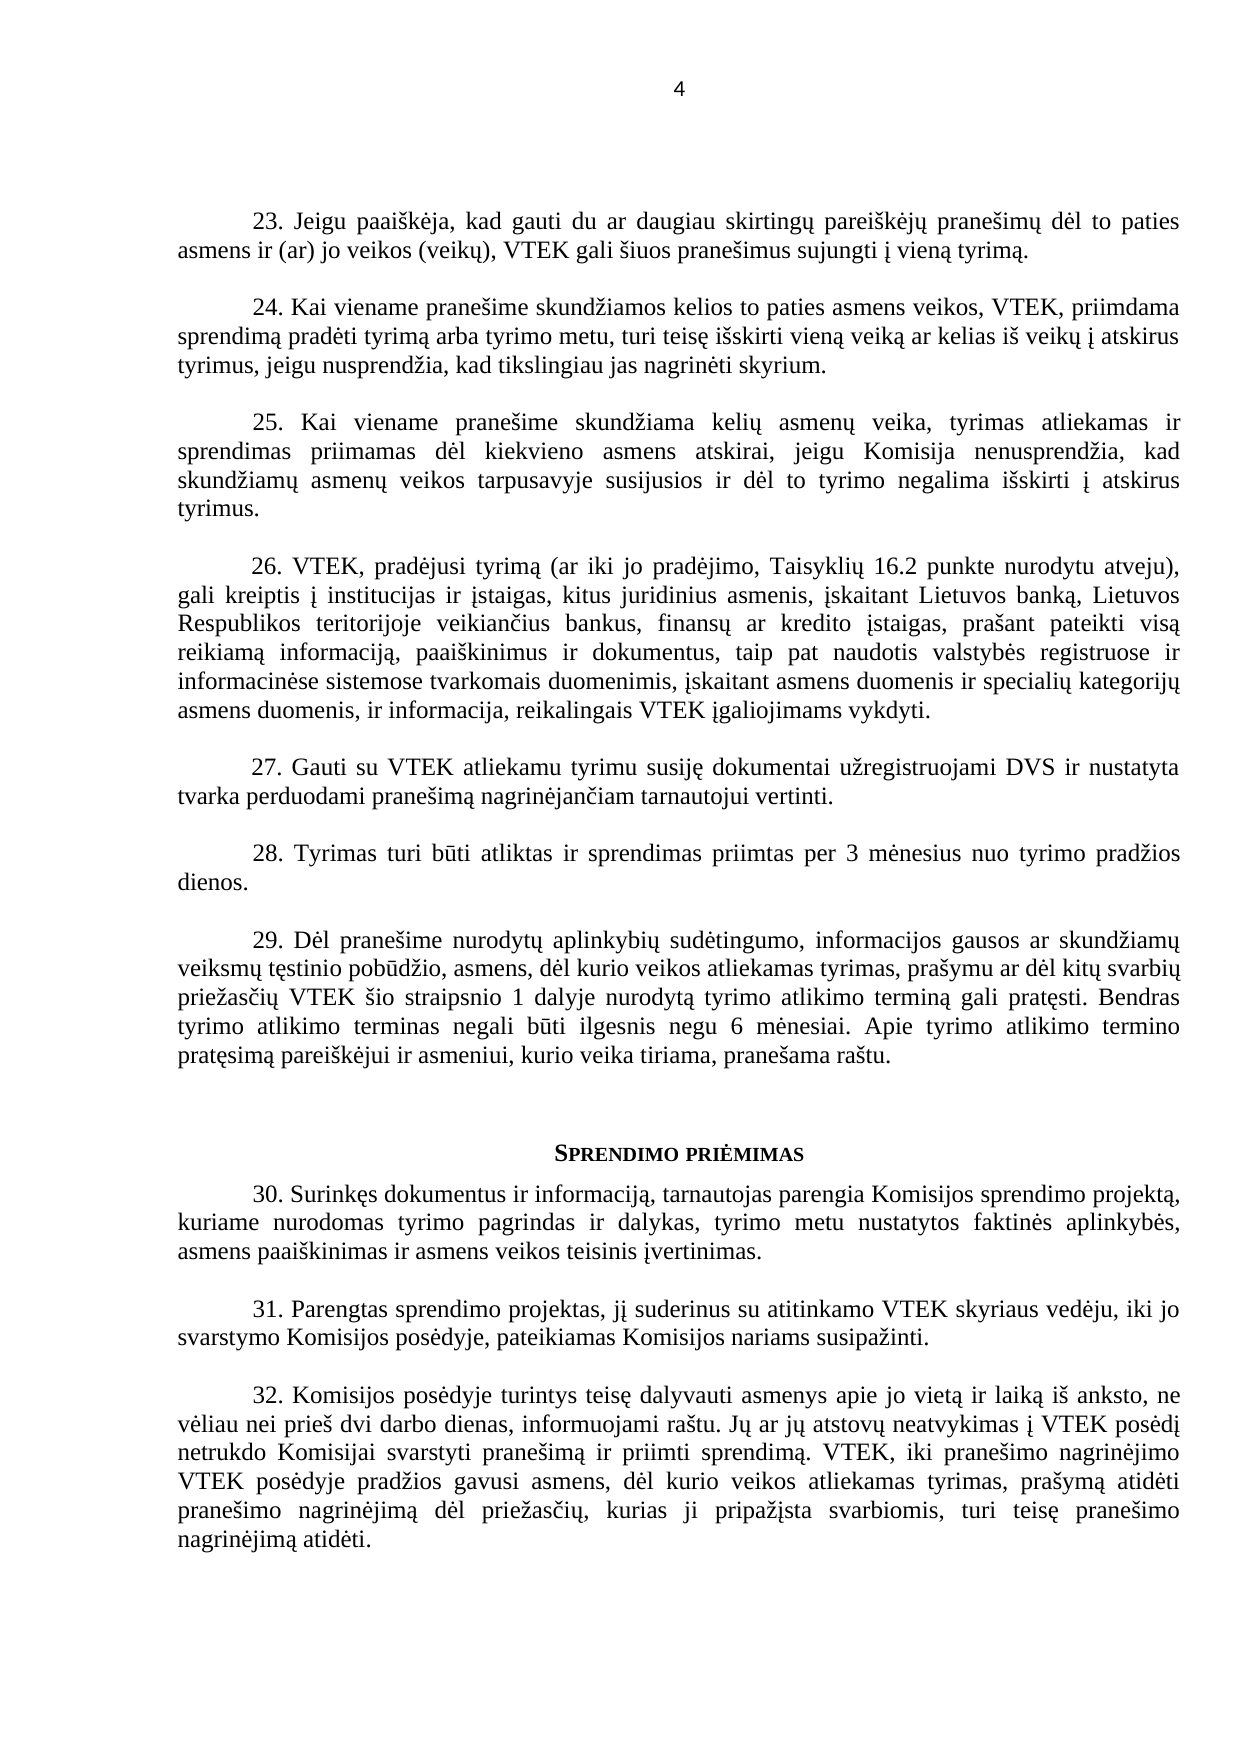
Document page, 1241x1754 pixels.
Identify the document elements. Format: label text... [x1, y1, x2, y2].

text 26. VTEK, pradėjusi tyrimą (ar iki jo pradėjimo, Taisyklių 16.2 punkte nurodytu atveju), gali kreiptis į institucijas ir įstaigas, kitus juridinius asmenis, įskaitant Lietuvos banką, Lietuvos Respublikos teritorijoje veikiančius bankus, finansų ar kredito įstaigas, prašant pateikti visą reikiamą informaciją, paaiškinimus ir dokumentus, taip pat naudotis valstybės registruose ir informacinėse sistemose tvarkomais duomenimis, įskaitant asmens duomenis ir specialių kategorijų asmens duomenis, ir informacija, reikalingais VTEK įgaliojimams vykdyti. [177, 551, 1181, 723]
text 31. Parengtas sprendimo projektas, jį suderinus su atitinkamo VTEK skyriaus vedėju, iki jo svarstymo Komisijos posėdyje, pateikiamas Komisijos nariams susipažinti. [177, 1294, 1181, 1351]
text 28. Tyrimas turi būti atliktas ir sprendimas priimtas per 3 mėnesius nuo tyrimo pradžios dienos. [177, 838, 1181, 896]
text Sprendimo priėmimas [177, 1138, 1181, 1167]
text 24. Kai viename pranešime skundžiamos kelios to paties asmens veikos, VTEK, priimdama sprendimą pradėti tyrimą arba tyrimo metu, turi teisę išskirti vieną veiką ar kelias iš veikų į atskirus tyrimus, jeigu nusprendžia, kad tikslingiau jas nagrinėti skyrium. [177, 292, 1181, 378]
text 30. Surinkęs dokumentus ir informaciją, tarnautojas parengia Komisijos sprendimo projektą, kuriame nurodomas tyrimo pagrindas ir dalykas, tyrimo metu nustatytos faktinės aplinkybės, asmens paaiškinimas ir asmens veikos teisinis įvertinimas. [177, 1179, 1181, 1265]
text 27. Gauti su VTEK atliekamu tyrimu susiję dokumentai užregistruojami DVS ir nustatyta tvarka perduodami pranešimą nagrinėjančiam tarnautojui vertinti. [177, 752, 1181, 810]
text 23. Jeigu paaiškėja, kad gauti du ar daugiau skirtingų pareiškėjų pranešimų dėl to paties asmens ir (ar) jo veikos (veikų), VTEK gali šiuos pranešimus sujungti į vieną tyrimą. [177, 206, 1181, 263]
text 25. Kai viename pranešime skundžiama kelių asmenų veika, tyrimas atliekamas ir sprendimas priimamas dėl kiekvieno asmens atskirai, jeigu Komisija nenusprendžia, kad skundžiamų asmenų veikos tarpusavyje susijusios ir dėl to tyrimo negalima išskirti į atskirus tyrimus. [177, 407, 1181, 522]
text 32. Komisijos posėdyje turintys teisę dalyvauti asmenys apie jo vietą ir laiką iš anksto, ne vėliau nei prieš dvi darbo dienas, informuojami raštu. Jų ar jų atstovų neatvykimas į VTEK posėdį netrukdo Komisijai svarstyti pranešimą ir priimti sprendimą. VTEK, iki pranešimo nagrinėjimo VTEK posėdyje pradžios gavusi asmens, dėl kurio veikos atliekamas tyrimas, prašymą atidėti pranešimo nagrinėjimą dėl priežasčių, kurias ji pripažįsta svarbiomis, turi teisę pranešimo nagrinėjimą atidėti. [177, 1380, 1181, 1552]
text 29. Dėl pranešime nurodytų aplinkybių sudėtingumo, informacijos gausos ar skundžiamų veiksmų tęstinio pobūdžio, asmens, dėl kurio veikos atliekamas tyrimas, prašymu ar dėl kitų svarbių priežasčių VTEK šio straipsnio 1 dalyje nurodytą tyrimo atlikimo terminą gali pratęsti. Bendras tyrimo atlikimo terminas negali būti ilgesnis negu 6 mėnesiai. Apie tyrimo atlikimo termino pratęsimą pareiškėjui ir asmeniui, kurio veika tiriama, pranešama raštu. [177, 925, 1181, 1068]
